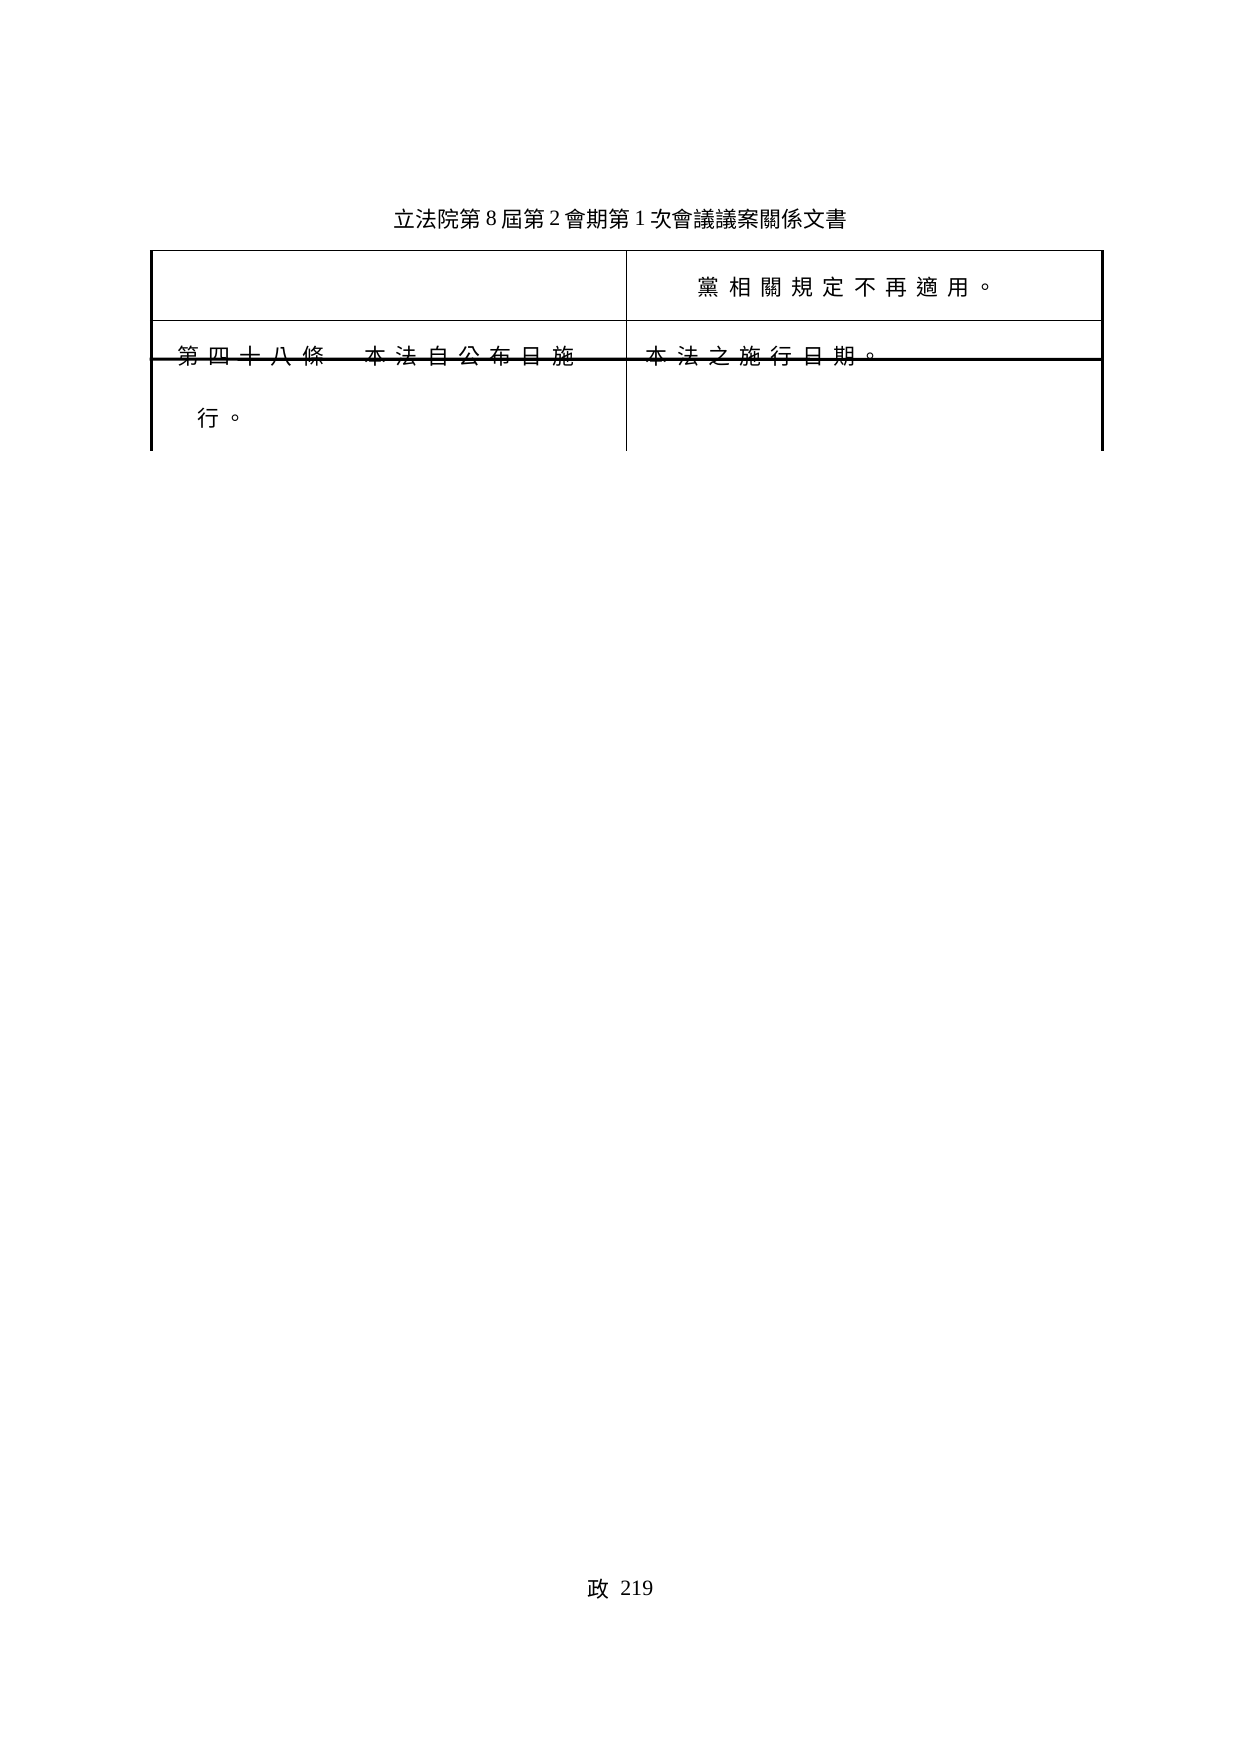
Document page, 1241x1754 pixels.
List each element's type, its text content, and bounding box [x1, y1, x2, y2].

table_cell 本法之施行日期。 [627, 361, 1101, 451]
table_cell 本法之施行日期。 [627, 321, 1101, 357]
table_cell [153, 251, 626, 319]
table_cell 第四十八條 本法自公布日施行。 [153, 361, 626, 451]
table_cell 黨相關規定不再適用。 [627, 251, 1101, 319]
table_cell 第四十八條 本法自公布日施行。 [153, 321, 626, 357]
